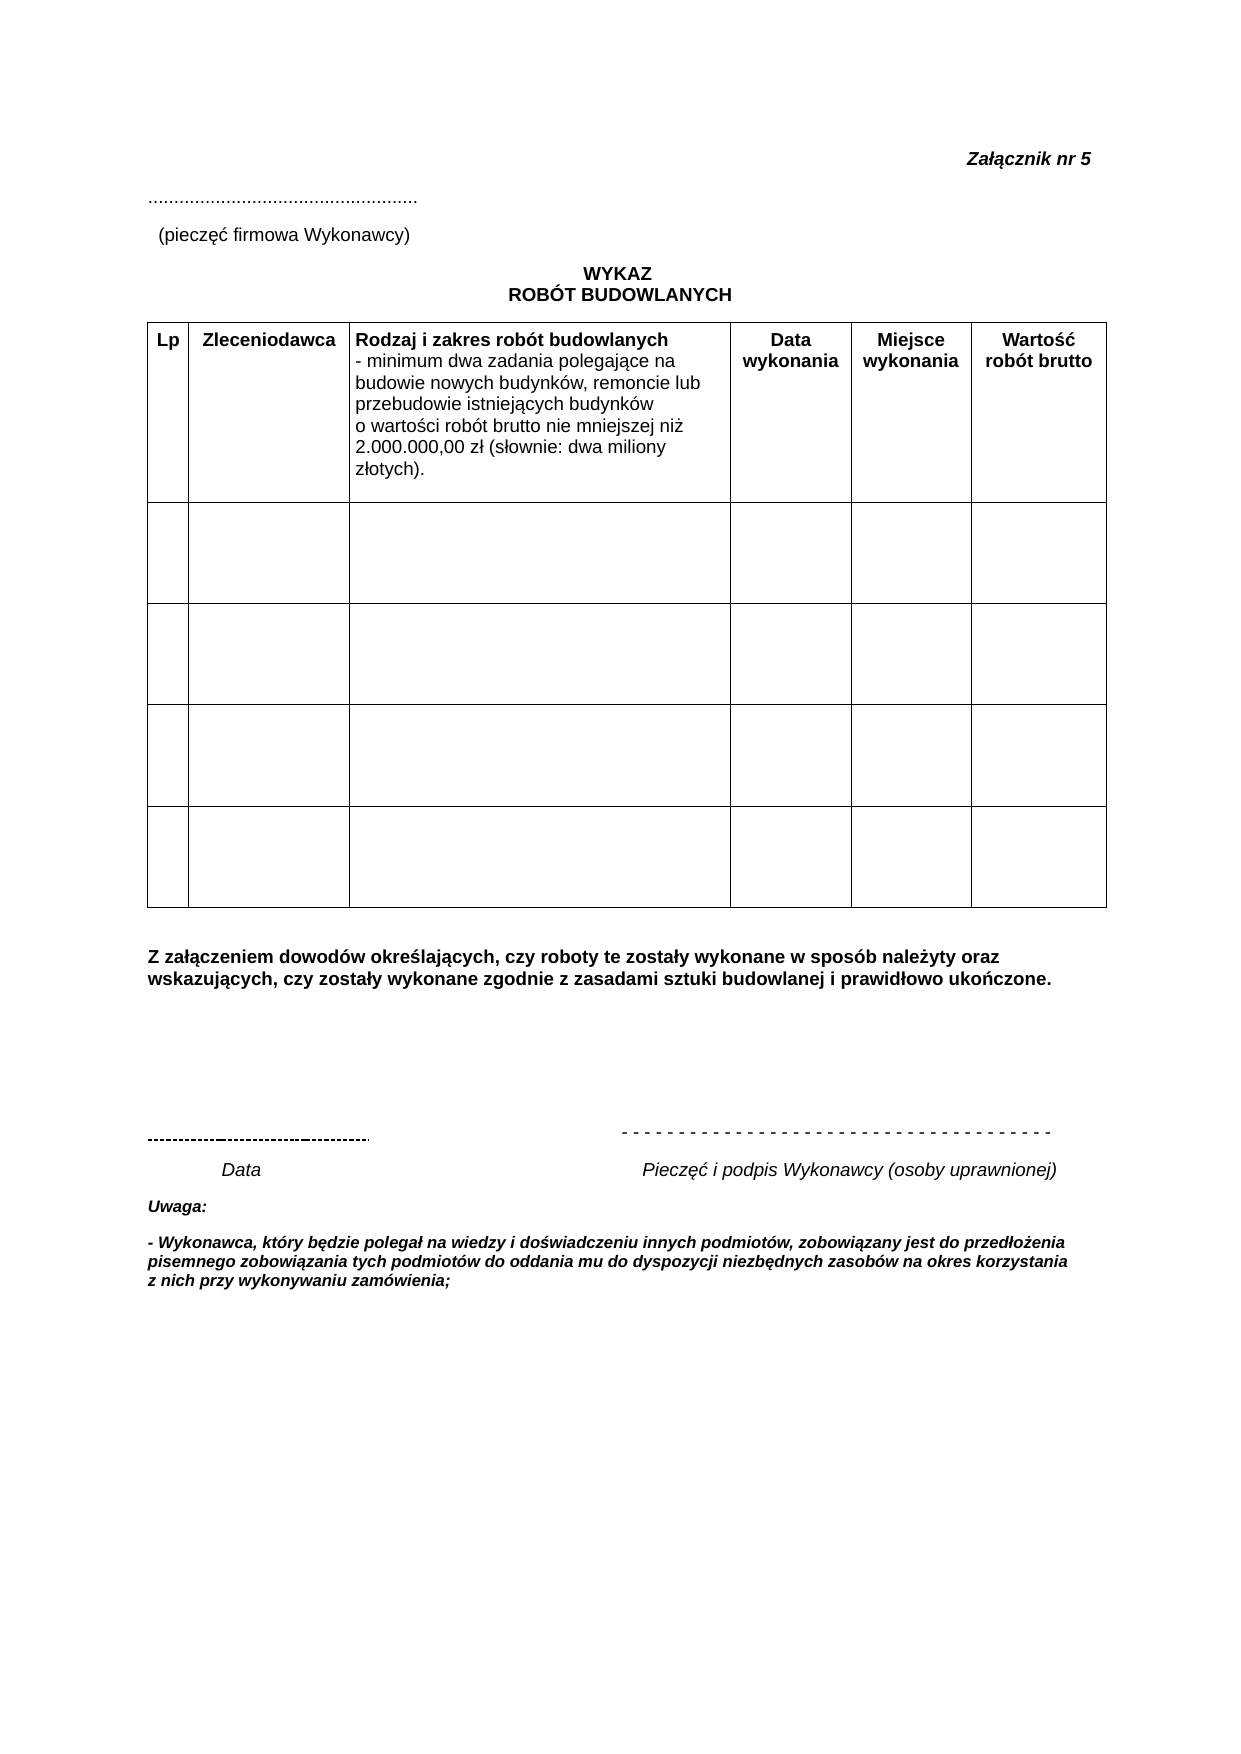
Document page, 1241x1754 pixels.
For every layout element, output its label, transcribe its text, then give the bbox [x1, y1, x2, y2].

table_cell [852, 807, 971, 907]
table_header Data wykonania [731, 323, 851, 502]
table_cell [189, 503, 349, 603]
text Z załączeniem dowodów określających, czy roboty te zostały wykonane w sposób należyty oraz wskazujących, czy zostały wykonane zgodnie z zasadami sztuki budowlanej i prawidłowo ukończone. [148, 946, 1093, 1018]
table_header Zleceniodawca [189, 323, 349, 502]
table_cell [972, 705, 1106, 806]
table_cell [852, 705, 971, 806]
text .................................................... [148, 186, 1093, 207]
table_cell [972, 503, 1106, 603]
table_cell [350, 604, 730, 704]
table_cell [148, 604, 188, 704]
table_cell [148, 705, 188, 806]
table_header Rodzaj i zakres robót budowlanych - minimum dwa zadania polegające na budowie nowych budynków, remoncie lub przebudowie istniejących budynków o wartości robót brutto nie mniejszej niż 2.000.000,00 zł (słownie: dwa miliony złotych). [350, 323, 730, 502]
text - Wykonawca, który będzie polegał na wiedzy i doświadczeniu innych podmiotów, zobowiązany jest do przedłożenia pisemnego zobowiązania tych podmiotów do oddania mu do dyspozycji niezbędnych zasobów na okres korzystania z nich przy wykonywaniu zamówienia; [148, 1233, 1093, 1309]
text Załącznik nr 5 [148, 148, 1093, 169]
table_cell [852, 503, 971, 603]
table_cell [350, 503, 730, 603]
table_cell [148, 503, 188, 603]
table_cell [731, 604, 851, 704]
table_cell [189, 705, 349, 806]
text WYKAZ ROBÓT BUDOWLANYCH [148, 262, 1093, 305]
table_cell [189, 604, 349, 704]
table_cell [731, 807, 851, 907]
table_cell [148, 807, 188, 907]
table_header Wartość robót brutto [972, 323, 1106, 502]
text - - - - - - - - - - - - - - - - - - - - - - - - - - - - - - - - - - - - - - [148, 1121, 1093, 1142]
table_cell [350, 705, 730, 806]
table_cell [350, 807, 730, 907]
text Data Pieczęć i podpis Wykonawcy (osoby uprawnionej) [148, 1159, 1093, 1180]
table_header Miejsce wykonania [852, 323, 971, 502]
table_cell [972, 807, 1106, 907]
table_cell [852, 604, 971, 704]
table_cell [972, 604, 1106, 704]
table_cell [731, 705, 851, 806]
table_cell [731, 503, 851, 603]
text (pieczęć firmowa Wykonawcy) [148, 224, 1093, 246]
table_header Lp [148, 323, 188, 502]
text Uwaga: [148, 1197, 1093, 1216]
table_cell [189, 807, 349, 907]
